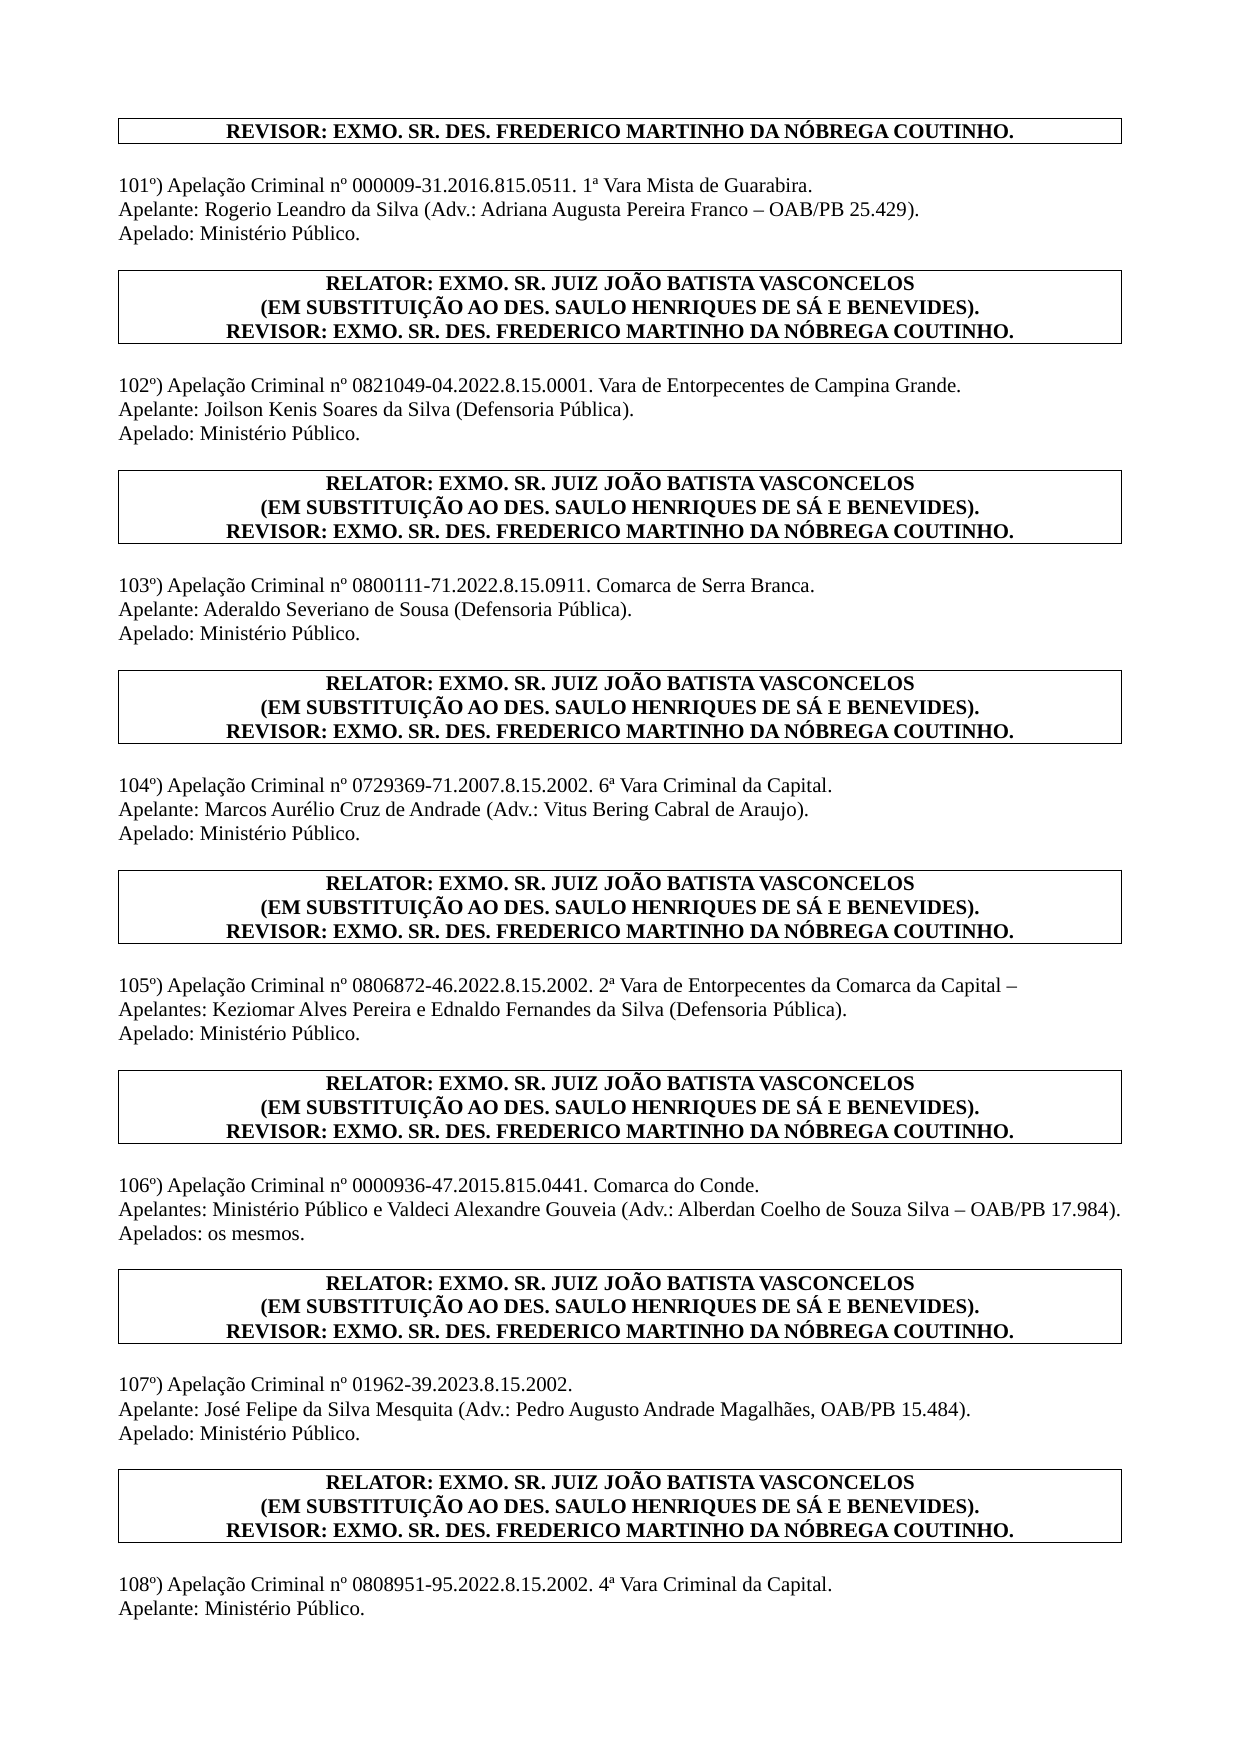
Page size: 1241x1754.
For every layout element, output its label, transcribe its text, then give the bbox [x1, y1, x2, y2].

text 108º) Apelação Criminal nº 0808951-95.2022.8.15.2002. 4ª Vara Criminal da Capital. [118, 1572, 1122, 1596]
text RELATOR: EXMO. SR. JUIZ JOÃO BATISTA VASCONCELOS [119, 871, 1121, 894]
text (EM SUBSTITUIÇÃO AO DES. SAULO HENRIQUES DE SÁ E BENEVIDES). [119, 894, 1121, 918]
text Apelante: José Felipe da Silva Mesquita (Adv.: Pedro Augusto Andrade Magalhães, OAB/PB 15.484). [118, 1396, 1122, 1421]
text REVISOR: EXMO. SR. DES. FREDERICO MARTINHO DA NÓBREGA COUTINHO. [119, 918, 1121, 943]
text Apelados: os mesmos. [118, 1221, 1122, 1245]
text 106º) Apelação Criminal nº 0000936-47.2015.815.0441. Comarca do Conde. [118, 1172, 1122, 1197]
text REVISOR: EXMO. SR. DES. FREDERICO MARTINHO DA NÓBREGA COUTINHO. [119, 318, 1121, 343]
text RELATOR: EXMO. SR. JUIZ JOÃO BATISTA VASCONCELOS [119, 271, 1121, 294]
text Apelante: Marcos Aurélio Cruz de Andrade (Adv.: Vitus Bering Cabral de Araujo). [118, 797, 1122, 821]
text Apelante: Ministério Público. [118, 1596, 1122, 1620]
text Apelado: Ministério Público. [118, 621, 1122, 645]
text Apelantes: Keziomar Alves Pereira e Ednaldo Fernandes da Silva (Defensoria Pública). [118, 997, 1122, 1021]
text REVISOR: EXMO. SR. DES. FREDERICO MARTINHO DA NÓBREGA COUTINHO. [119, 518, 1121, 543]
text REVISOR: EXMO. SR. DES. FREDERICO MARTINHO DA NÓBREGA COUTINHO. [119, 1517, 1121, 1542]
text Apelado: Ministério Público. [118, 221, 1122, 245]
text 105º) Apelação Criminal nº 0806872-46.2022.8.15.2002. 2ª Vara de Entorpecentes da Comarca da Capital – [118, 973, 1122, 997]
text RELATOR: EXMO. SR. JUIZ JOÃO BATISTA VASCONCELOS [119, 1270, 1121, 1293]
text REVISOR: EXMO. SR. DES. FREDERICO MARTINHO DA NÓBREGA COUTINHO. [119, 718, 1121, 743]
text REVISOR: EXMO. SR. DES. FREDERICO MARTINHO DA NÓBREGA COUTINHO. [119, 119, 1121, 143]
text (EM SUBSTITUIÇÃO AO DES. SAULO HENRIQUES DE SÁ E BENEVIDES). [119, 1093, 1121, 1118]
text REVISOR: EXMO. SR. DES. FREDERICO MARTINHO DA NÓBREGA COUTINHO. [119, 1317, 1121, 1343]
text RELATOR: EXMO. SR. JUIZ JOÃO BATISTA VASCONCELOS [119, 1470, 1121, 1493]
text (EM SUBSTITUIÇÃO AO DES. SAULO HENRIQUES DE SÁ E BENEVIDES). [119, 1493, 1121, 1517]
text Apelado: Ministério Público. [118, 1421, 1122, 1444]
text Apelante: Joilson Kenis Soares da Silva (Defensoria Pública). [118, 397, 1122, 421]
text (EM SUBSTITUIÇÃO AO DES. SAULO HENRIQUES DE SÁ E BENEVIDES). [119, 294, 1121, 318]
text (EM SUBSTITUIÇÃO AO DES. SAULO HENRIQUES DE SÁ E BENEVIDES). [119, 1293, 1121, 1317]
text RELATOR: EXMO. SR. JUIZ JOÃO BATISTA VASCONCELOS [119, 671, 1121, 694]
text 101º) Apelação Criminal nº 000009-31.2016.815.0511. 1ª Vara Mista de Guarabira. [118, 173, 1122, 197]
text Apelado: Ministério Público. [118, 821, 1122, 845]
text Apelante: Rogerio Leandro da Silva (Adv.: Adriana Augusta Pereira Franco – OAB/PB 25.429). [118, 197, 1122, 221]
text Apelado: Ministério Público. [118, 1021, 1122, 1045]
text Apelante: Aderaldo Severiano de Sousa (Defensoria Pública). [118, 597, 1122, 621]
text REVISOR: EXMO. SR. DES. FREDERICO MARTINHO DA NÓBREGA COUTINHO. [119, 1118, 1121, 1143]
text Apelado: Ministério Público. [118, 421, 1122, 445]
text 102º) Apelação Criminal nº 0821049-04.2022.8.15.0001. Vara de Entorpecentes de Campina Grande. [118, 373, 1122, 397]
text 107º) Apelação Criminal nº 01962-39.2023.8.15.2002. [118, 1372, 1122, 1396]
text RELATOR: EXMO. SR. JUIZ JOÃO BATISTA VASCONCELOS [119, 1071, 1121, 1093]
text 103º) Apelação Criminal nº 0800111-71.2022.8.15.0911. Comarca de Serra Branca. [118, 573, 1122, 597]
text (EM SUBSTITUIÇÃO AO DES. SAULO HENRIQUES DE SÁ E BENEVIDES). [119, 694, 1121, 718]
text RELATOR: EXMO. SR. JUIZ JOÃO BATISTA VASCONCELOS [119, 471, 1121, 494]
text (EM SUBSTITUIÇÃO AO DES. SAULO HENRIQUES DE SÁ E BENEVIDES). [119, 494, 1121, 518]
text Apelantes: Ministério Público e Valdeci Alexandre Gouveia (Adv.: Alberdan Coelho de Souza Silva – OAB/PB 17.984). [118, 1197, 1122, 1221]
text 104º) Apelação Criminal nº 0729369-71.2007.8.15.2002. 6ª Vara Criminal da Capital. [118, 773, 1122, 797]
